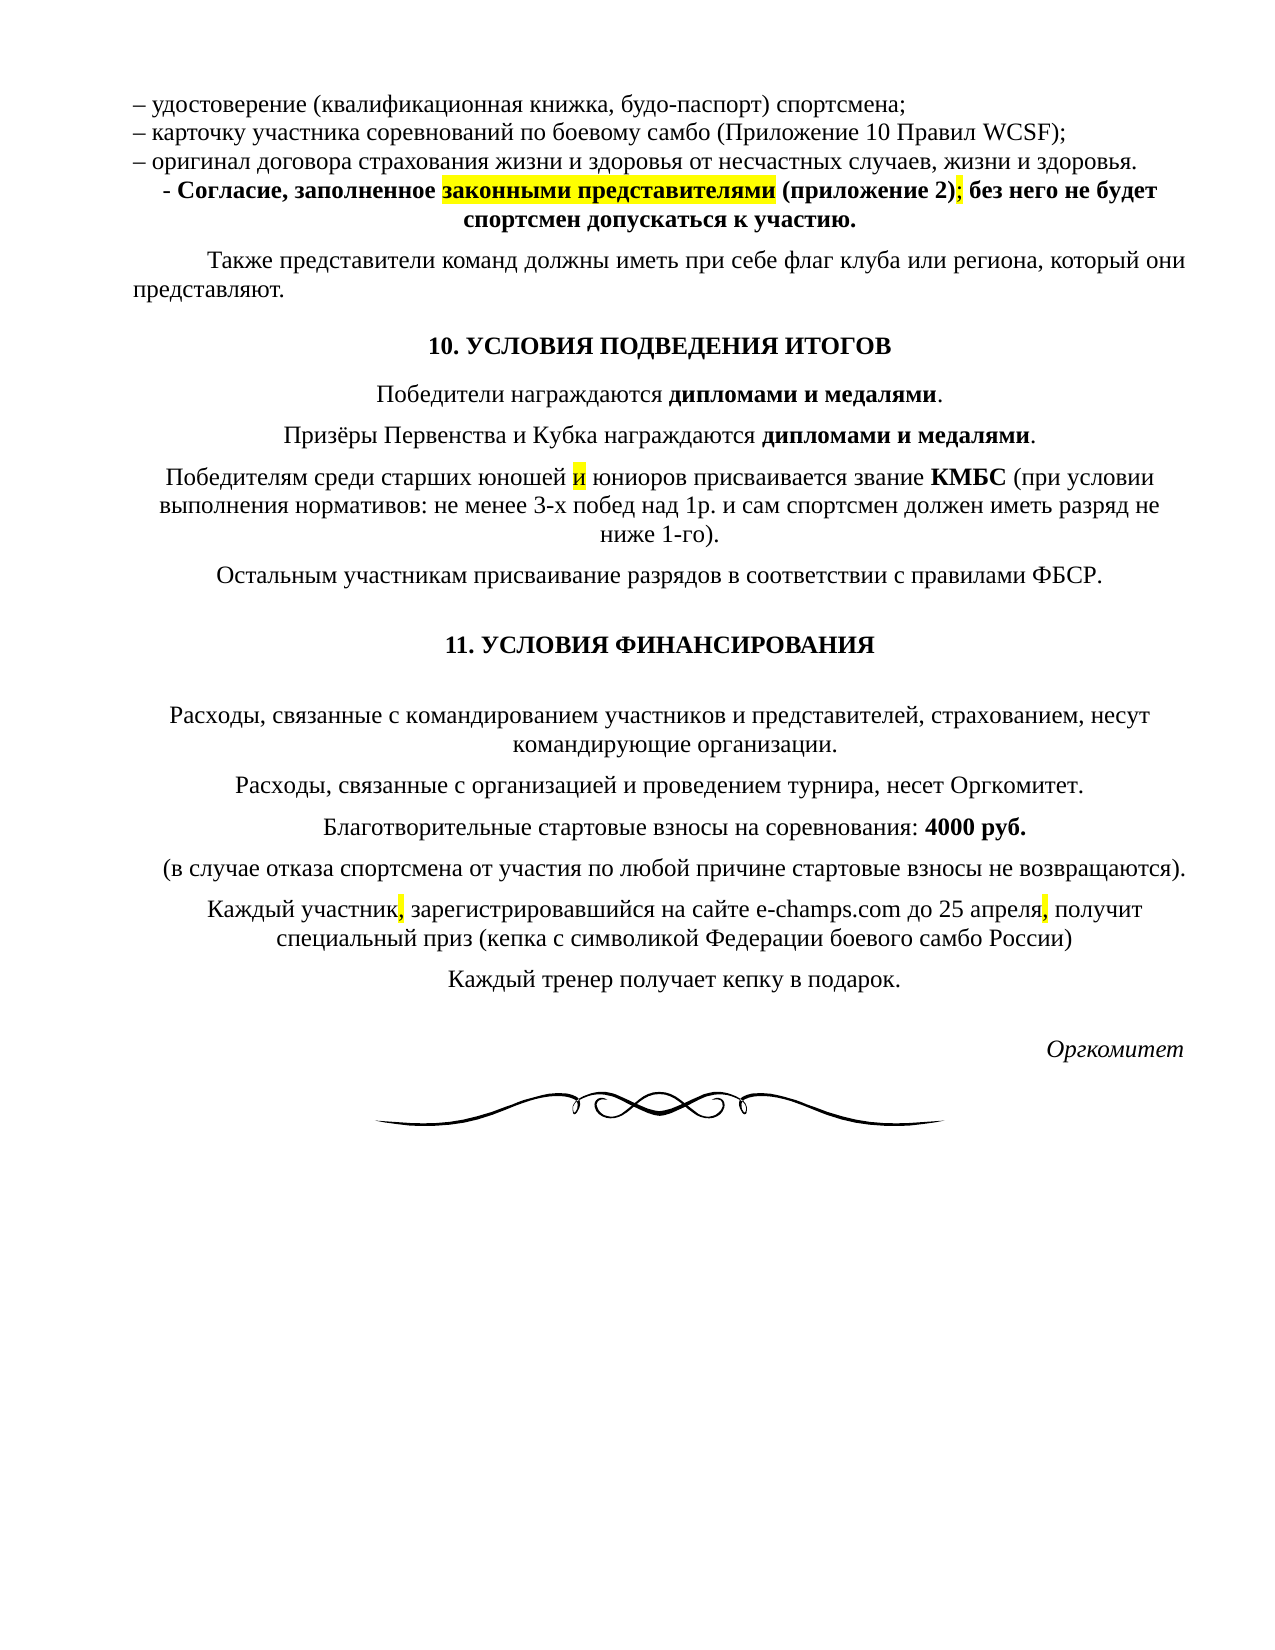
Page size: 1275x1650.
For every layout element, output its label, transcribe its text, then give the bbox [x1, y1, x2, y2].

text – удостоверение (квалификационная книжка, будо-паспорт) спортсмена; [133, 89, 1186, 117]
text Расходы, связанные с организацией и проведением турнира, несет Оргкомитет. [133, 770, 1186, 799]
text Победители награждаются дипломами и медалями. [133, 379, 1186, 408]
text Победителям среди старших юношей и юниоров присваивается звание КМБС (при условии выполнения нормативов: не менее 3-х побед над 1р. и сам спортсмен должен иметь разряд не ниже 1-го). [133, 462, 1186, 548]
text Благотворительные стартовые взносы на соревнования: 4000 руб. [162, 812, 1186, 840]
text 11. УСЛОВИЯ Финансирования [133, 630, 1186, 659]
text Каждый участник, зарегистрировавшийся на сайте e-champs.com до 25 апреля, получит специальный приз (кепка с символикой Федерации боевого самбо России) [162, 894, 1186, 952]
text Также представители команд должны иметь при себе флаг клуба или региона, который они представляют. [133, 245, 1186, 302]
text 10. УСЛОВИЯ ПОДВЕДЕНИЯ ИТОГОВ [133, 331, 1186, 360]
text Оргкомитет [133, 1034, 1186, 1063]
text Каждый тренер получает кепку в подарок. [162, 964, 1186, 993]
text – карточку участника соревнований по боевому самбо (Приложение 10 Правил WCSF); [133, 117, 1186, 146]
text Призёры Первенства и Кубка награждаются дипломами и медалями. [133, 420, 1186, 449]
text - Согласие, заполненное законными представителями (приложение 2); без него не будет спортсмен допускаться к участию. [133, 175, 1186, 232]
text – оригинал договора страхования жизни и здоровья от несчастных случаев, жизни и здоровья. [133, 146, 1186, 175]
text Остальным участникам присваивание разрядов в соответствии с правилами ФБСР. [133, 560, 1186, 589]
text Расходы, связанные с командированием участников и представителей, страхованием, несут командирующие организации. [133, 700, 1186, 758]
text (в случае отказа спортсмена от участия по любой причине стартовые взносы не возвращаются). [162, 853, 1186, 882]
